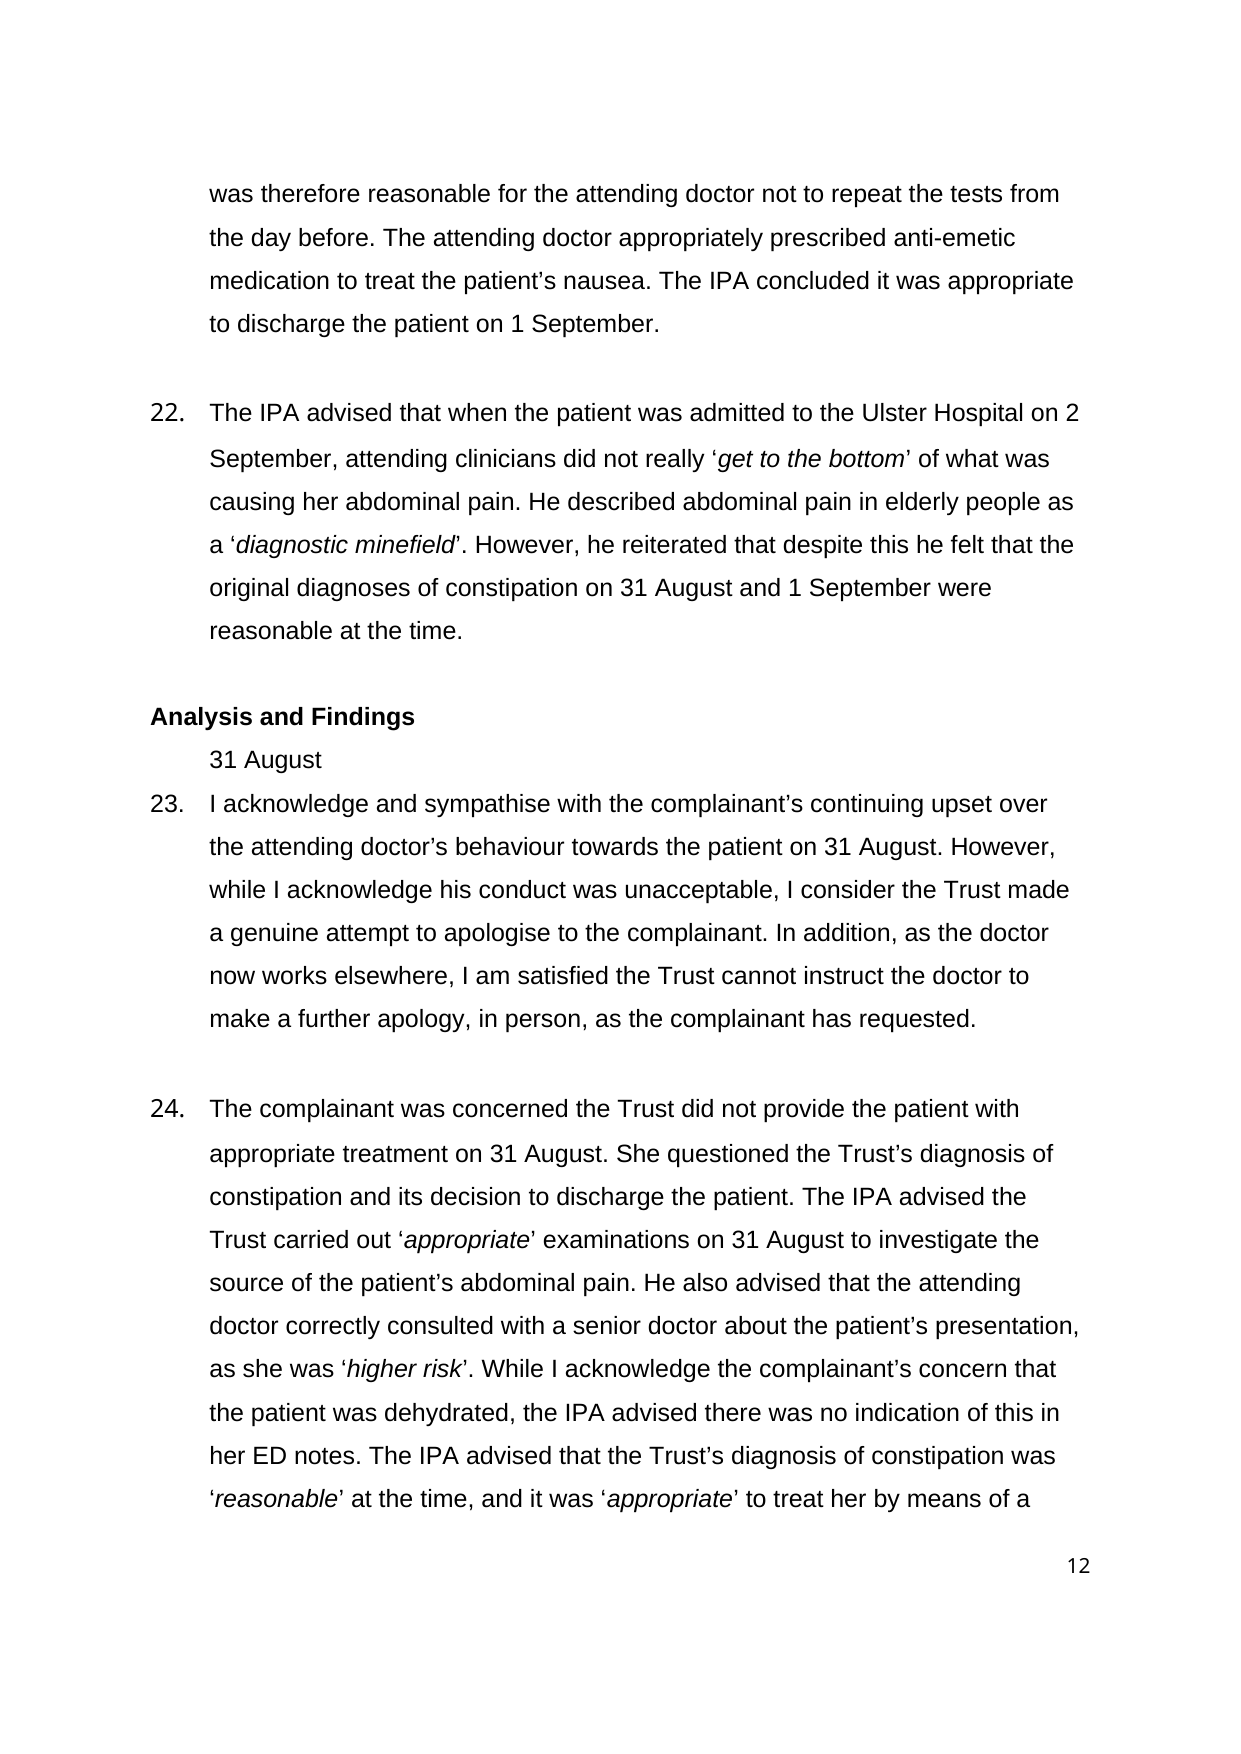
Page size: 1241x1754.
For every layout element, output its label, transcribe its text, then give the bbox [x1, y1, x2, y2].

list 31 August [150, 745, 1090, 774]
list Analysis and Findings [150, 702, 1090, 731]
list The IPA advised that when the patient was admitted to the Ulster Hospital on 2 September, attending clinicians did not really ‘get to the bottom’ of what was causing her abdominal pain. He described abdominal pain in elderly people as a ‘diagnostic minefield’. However, he reiterated that despite this he felt that the original diagnoses of constipation on 31 August and 1 September were reasonable at the time. [150, 395, 1090, 645]
list was therefore reasonable for the attending doctor not to repeat the tests from the day before. The attending doctor appropriately prescribed anti-emetic medication to treat the patient’s nausea. The IPA concluded it was appropriate to discharge the patient on 1 September. [150, 179, 1090, 338]
list I acknowledge and sympathise with the complainant’s continuing upset over the attending doctor’s behaviour towards the patient on 31 August. However, while I acknowledge his conduct was unacceptable, I consider the Trust made a genuine attempt to apologise to the complainant. In addition, as the doctor now works elsewhere, I am satisfied the Trust cannot instruct the doctor to make a further apology, in person, as the complainant has requested. [150, 788, 1090, 1033]
list The complainant was concerned the Trust did not provide the patient with appropriate treatment on 31 August. She questioned the Trust’s diagnosis of constipation and its decision to discharge the patient. The IPA advised the Trust carried out ‘appropriate’ examinations on 31 August to investigate the source of the patient’s abdominal pain. He also advised that the attending doctor correctly consulted with a senior doctor about the patient’s presentation, as she was ‘higher risk’. While I acknowledge the complainant’s concern that the patient was dehydrated, the IPA advised there was no indication of this in her ED notes. The IPA advised that the Trust’s diagnosis of constipation was ‘reasonable’ at the time, and it was ‘appropriate’ to treat her by means of a [150, 1090, 1090, 1513]
